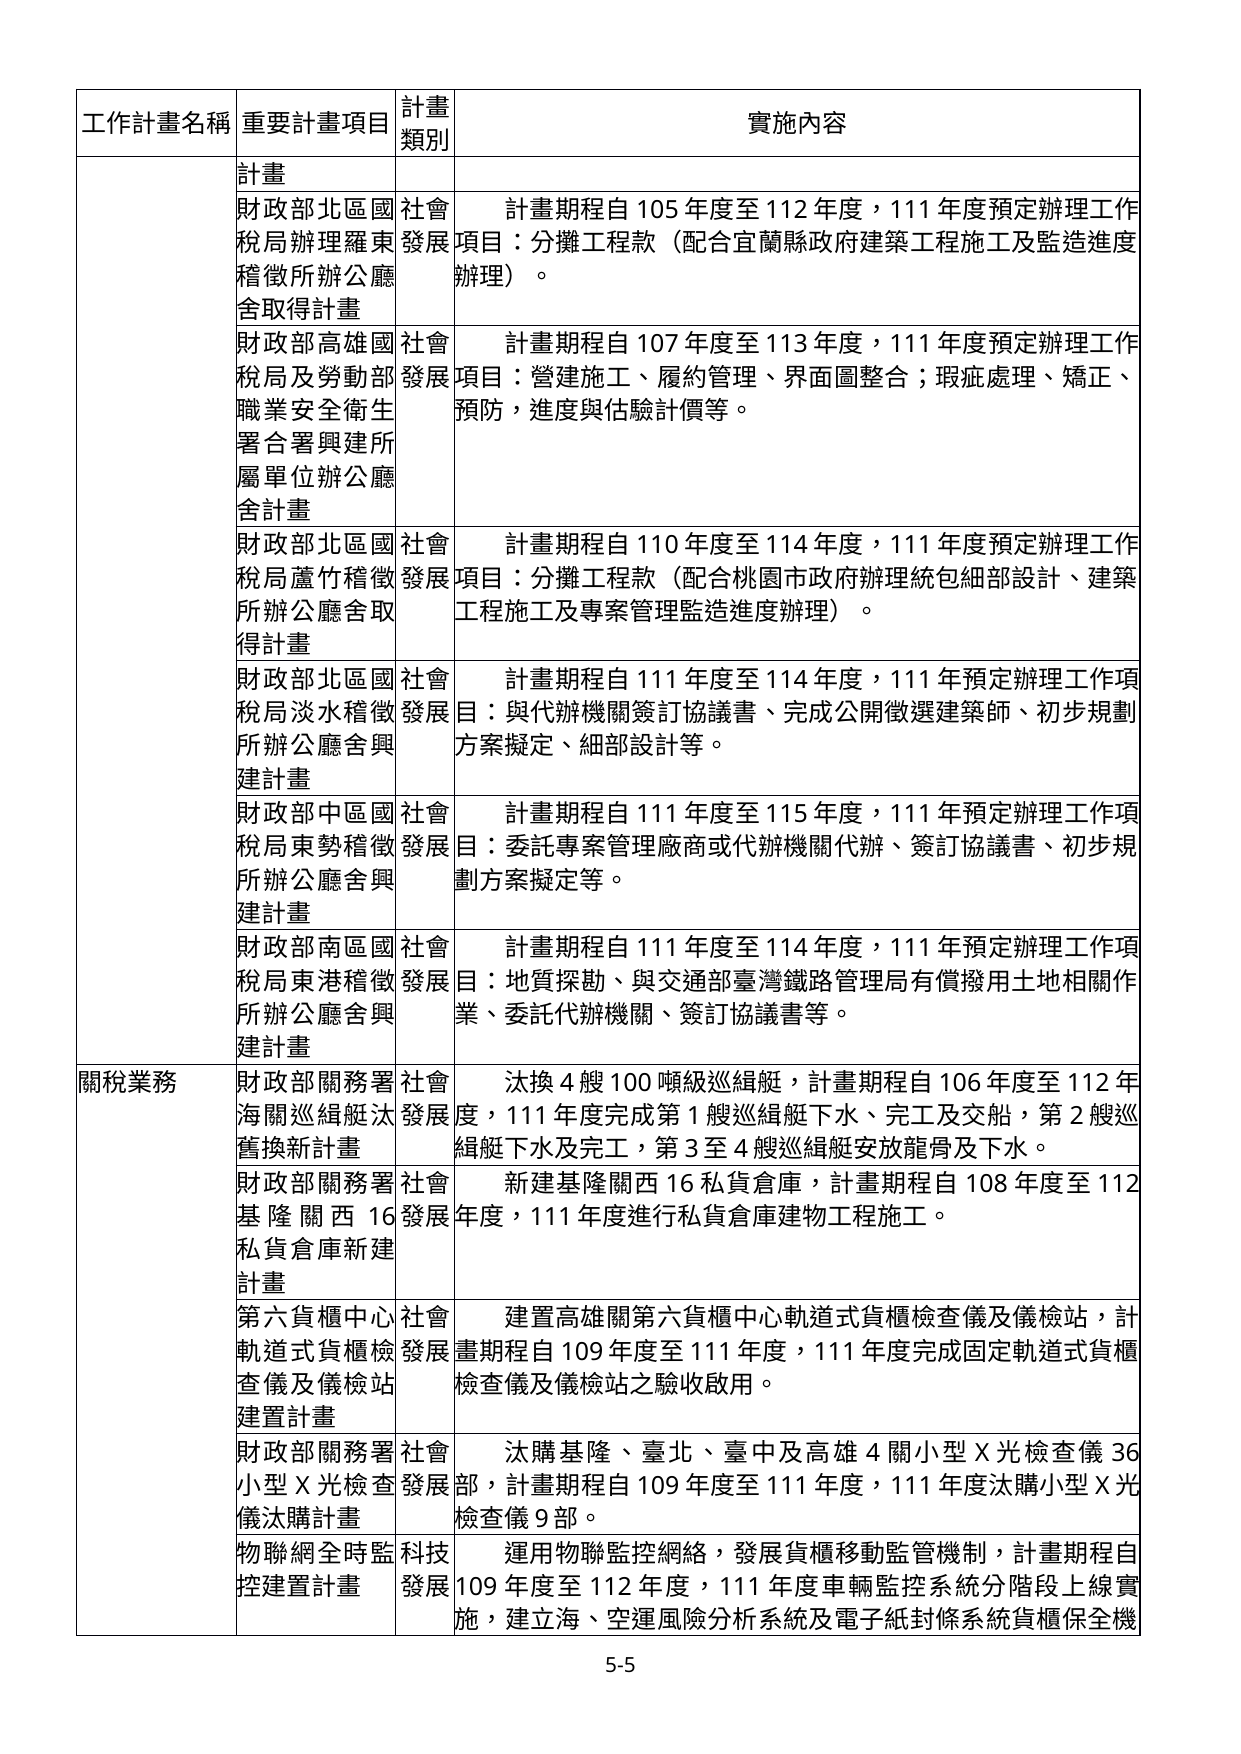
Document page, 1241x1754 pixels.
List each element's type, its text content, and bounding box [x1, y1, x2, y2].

table_header 重要計畫項目 [237, 90, 395, 156]
table_cell 社會發展 [396, 527, 454, 660]
table_header 工作計畫名稱 [77, 90, 236, 156]
table_cell 科技發展 [396, 1535, 454, 1635]
table_cell 財政部中區國稅局東勢稽徵所辦公廳舍興建計畫 [237, 796, 395, 929]
table_cell 社會發展 [396, 661, 454, 795]
table_cell 計畫期程自111年度至114年度，111年預定辦理工作項目：與代辦機關簽訂協議書、完成公開徵選建築師、初步規劃方案擬定、細部設計等。 [455, 661, 1139, 795]
table_cell 社會發展 [396, 796, 454, 929]
table_cell 財政部北區國稅局蘆竹稽徵所辦公廳舍取得計畫 [237, 527, 395, 660]
table_cell [455, 157, 1139, 191]
table_cell 社會發展 [396, 1166, 454, 1299]
table_cell 社會發展 [396, 192, 454, 325]
table_cell 財政部關務署小型X光檢查儀汰購計畫 [237, 1434, 395, 1534]
table_cell 財政部北區國稅局淡水稽徵所辦公廳舍興建計畫 [237, 661, 395, 795]
table_cell 計畫期程自111年度至115年度，111年預定辦理工作項目：委託專案管理廠商或代辦機關代辦、簽訂協議書、初步規劃方案擬定等。 [455, 796, 1139, 929]
table_cell 社會發展 [396, 930, 454, 1063]
table_cell 計畫期程自105年度至112年度，111年度預定辦理工作項目：分攤工程款（配合宜蘭縣政府建築工程施工及監造進度辦理）。 [455, 192, 1139, 325]
table_cell 汰購基隆、臺北、臺中及高雄4關小型X光檢查儀36部，計畫期程自109年度至111年度，111年度汰購小型X光檢查儀9部。 [455, 1434, 1139, 1534]
table_cell 財政部北區國稅局辦理羅東稽徵所辦公廳舍取得計畫 [237, 192, 395, 325]
table_cell 新建基隆關西16私貨倉庫，計畫期程自108年度至112年度，111年度進行私貨倉庫建物工程施工。 [455, 1166, 1139, 1299]
table_cell 社會發展 [396, 1065, 454, 1164]
table_cell 計畫期程自111年度至114年度，111年預定辦理工作項目：地質探勘、與交通部臺灣鐵路管理局有償撥用土地相關作業、委託代辦機關、簽訂協議書等。 [455, 930, 1139, 1063]
table_cell [77, 157, 236, 1063]
table_cell 汰換4艘100噸級巡緝艇，計畫期程自106年度至112年度，111年度完成第1艘巡緝艇下水、完工及交船，第2艘巡緝艇下水及完工，第3至4艘巡緝艇安放龍骨及下水。 [455, 1065, 1139, 1164]
table_cell 計畫期程自110年度至114年度，111年度預定辦理工作項目：分攤工程款（配合桃園市政府辦理統包細部設計、建築工程施工及專案管理監造進度辦理）。 [455, 527, 1139, 660]
table_cell 財政部關務署海關巡緝艇汰舊換新計畫 [237, 1065, 395, 1164]
table_header 實施內容 [455, 90, 1139, 156]
table_cell 社會發展 [396, 1300, 454, 1433]
table_cell 財政部南區國稅局東港稽徵所辦公廳舍興建計畫 [237, 930, 395, 1063]
table_header 計畫類別 [396, 90, 454, 156]
table_cell 關稅業務 [77, 1065, 236, 1635]
table_cell 財政部高雄國稅局及勞動部職業安全衛生署合署興建所屬單位辦公廳舍計畫 [237, 326, 395, 526]
table_cell 運用物聯監控網絡，發展貨櫃移動監管機制，計畫期程自109年度至112年度，111年度車輛監控系統分階段上線實施，建立海、空運風險分析系統及電子紙封條系統貨櫃保全機 [455, 1535, 1139, 1635]
table_cell 財政部關務署基隆關西16私貨倉庫新建計畫 [237, 1166, 395, 1299]
table_cell 第六貨櫃中心軌道式貨櫃檢查儀及儀檢站建置計畫 [237, 1300, 395, 1433]
table_cell 物聯網全時監控建置計畫 [237, 1535, 395, 1635]
table_cell 社會發展 [396, 1434, 454, 1534]
table_cell 計畫 [237, 157, 395, 191]
table_cell 計畫期程自107年度至113年度，111年度預定辦理工作項目：營建施工、履約管理、界面圖整合；瑕疵處理、矯正、預防，進度與估驗計價等。 [455, 326, 1139, 526]
table_cell 社會發展 [396, 326, 454, 526]
table_cell [396, 157, 454, 191]
table_cell 建置高雄關第六貨櫃中心軌道式貨櫃檢查儀及儀檢站，計畫期程自109年度至111年度，111年度完成固定軌道式貨櫃檢查儀及儀檢站之驗收啟用。 [455, 1300, 1139, 1433]
